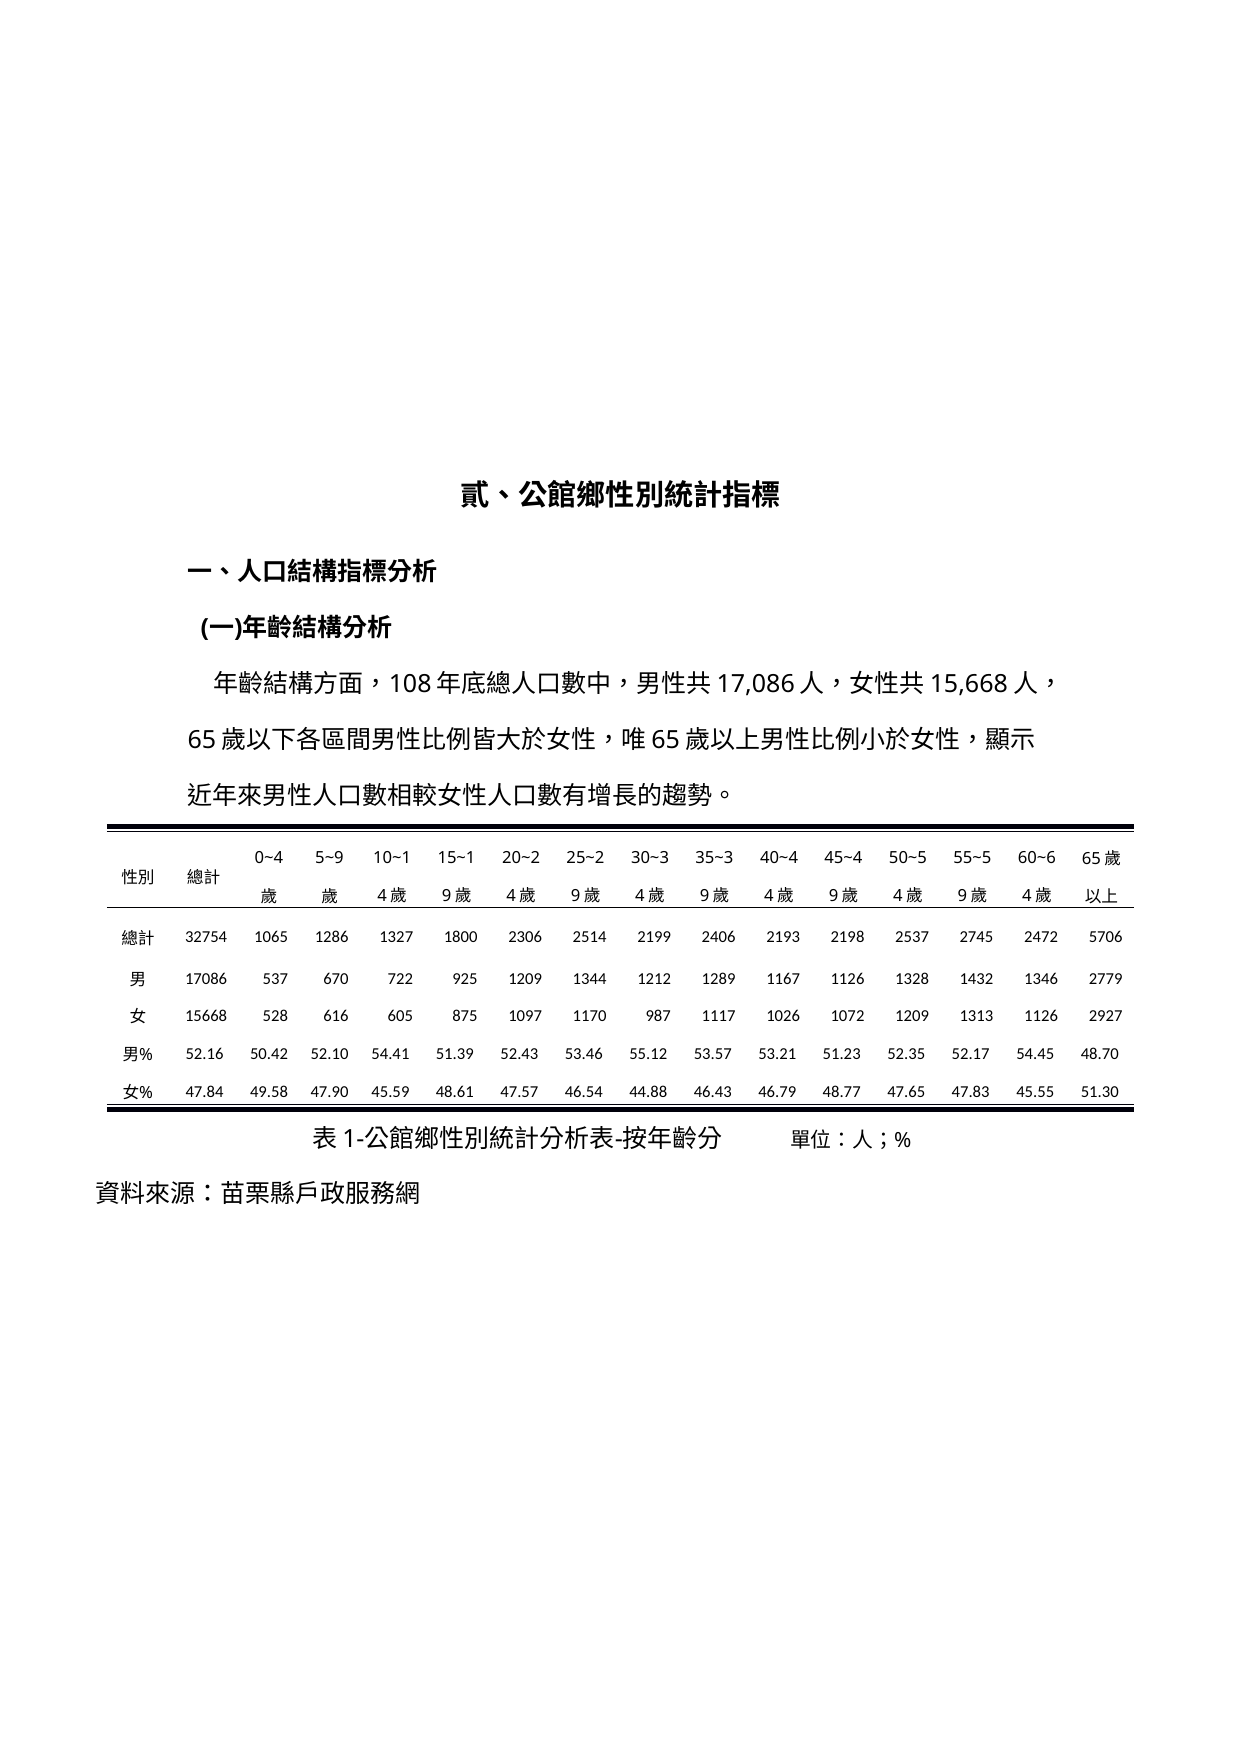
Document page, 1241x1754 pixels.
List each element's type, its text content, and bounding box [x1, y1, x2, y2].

table_cell 2406 [682, 908, 746, 953]
table_cell 50.42 [238, 1028, 299, 1066]
table_cell 2537 [875, 908, 940, 953]
table_cell 44.88 [618, 1066, 682, 1104]
table_cell 53.57 [682, 1028, 746, 1066]
text (一)年齡結構分析 [187, 601, 1053, 638]
table_header 50~54歲 [875, 832, 940, 907]
table_cell 47.83 [940, 1066, 1004, 1104]
table_cell 2472 [1004, 908, 1069, 953]
text 資料來源：苗栗縣戶政服務網 [84, 1167, 1053, 1204]
table_header 40~44歲 [746, 832, 811, 907]
table_cell 2198 [811, 908, 875, 953]
text 表1-公館鄉性別統計分析表-按年齡分 單位：人；% [187, 1112, 1103, 1149]
table_header 總計 [168, 832, 238, 907]
table_header 20~24歲 [489, 832, 553, 907]
table_cell 722 [360, 953, 424, 991]
table_cell 51.23 [811, 1028, 875, 1066]
table_header 25~29歲 [553, 832, 617, 907]
table_cell 男% [107, 1028, 168, 1066]
text 一、人口結構指標分析 [187, 545, 1053, 582]
table_cell 987 [618, 991, 682, 1028]
table_cell 605 [360, 991, 424, 1028]
table_cell 46.79 [746, 1066, 811, 1104]
table_cell 女% [107, 1066, 168, 1104]
table_cell 1432 [940, 953, 1004, 991]
table_cell 537 [238, 953, 299, 991]
table_cell 52.35 [875, 1028, 940, 1066]
table_cell 2199 [618, 908, 682, 953]
table_cell 54.41 [360, 1028, 424, 1066]
table_cell 2745 [940, 908, 1004, 953]
table_cell 46.54 [553, 1066, 617, 1104]
table_cell 47.90 [299, 1066, 359, 1104]
table_cell 925 [424, 953, 488, 991]
table_header 10~14歲 [360, 832, 424, 907]
table_cell 1346 [1004, 953, 1069, 991]
table_cell 528 [238, 991, 299, 1028]
table_cell 52.16 [168, 1028, 238, 1066]
table_cell 53.21 [746, 1028, 811, 1066]
table_header 性別 [107, 832, 168, 907]
table_cell 45.59 [360, 1066, 424, 1104]
table_header 30~34歲 [618, 832, 682, 907]
table_cell 1026 [746, 991, 811, 1028]
table_cell 52.10 [299, 1028, 359, 1066]
text 貳、公館鄉性別統計指標 [187, 449, 1053, 524]
table_cell 1800 [424, 908, 488, 953]
table_cell 47.65 [875, 1066, 940, 1104]
text 年齡結構方面，108年底總人口數中，男性共17,086人，女性共15,668人，65歲以下各區間男性比例皆大於女性，唯65歲以上男性比例小於女性，顯示近年來男性人口數相較女性人口數有增長的趨勢。 [187, 656, 1053, 806]
table_cell 1289 [682, 953, 746, 991]
table_header 35~39歲 [682, 832, 746, 907]
table_cell 1286 [299, 908, 359, 953]
table_cell 17086 [168, 953, 238, 991]
table_cell 52.43 [489, 1028, 553, 1066]
table_cell 1328 [875, 953, 940, 991]
table_cell 48.61 [424, 1066, 488, 1104]
table_cell 男 [107, 953, 168, 991]
table_cell 2779 [1069, 953, 1133, 991]
table_cell 47.57 [489, 1066, 553, 1104]
table_cell 女 [107, 991, 168, 1028]
table_cell 1313 [940, 991, 1004, 1028]
table_cell 52.17 [940, 1028, 1004, 1066]
table_cell 總計 [107, 908, 168, 953]
table_cell 49.58 [238, 1066, 299, 1104]
table_cell 46.43 [682, 1066, 746, 1104]
table_cell 5706 [1069, 908, 1133, 953]
table_cell 48.70 [1069, 1028, 1133, 1066]
table_cell 45.55 [1004, 1066, 1069, 1104]
table_header 5~9歲 [299, 832, 359, 907]
table_cell 616 [299, 991, 359, 1028]
table_cell 1097 [489, 991, 553, 1028]
table_cell 2193 [746, 908, 811, 953]
table_cell 875 [424, 991, 488, 1028]
table_cell 47.84 [168, 1066, 238, 1104]
table_cell 1126 [811, 953, 875, 991]
table_cell 1344 [553, 953, 617, 991]
table_cell 2306 [489, 908, 553, 953]
table_cell 1065 [238, 908, 299, 953]
table_header 65歲以上 [1069, 832, 1133, 907]
table_cell 1117 [682, 991, 746, 1028]
table_cell 48.77 [811, 1066, 875, 1104]
table_cell 2514 [553, 908, 617, 953]
table_cell 1327 [360, 908, 424, 953]
table_cell 15668 [168, 991, 238, 1028]
table_cell 54.45 [1004, 1028, 1069, 1066]
table_cell 55.12 [618, 1028, 682, 1066]
table_cell 1209 [489, 953, 553, 991]
table_cell 2927 [1069, 991, 1133, 1028]
table_cell 32754 [168, 908, 238, 953]
table_cell 1209 [875, 991, 940, 1028]
table_cell 1212 [618, 953, 682, 991]
table_cell 1167 [746, 953, 811, 991]
table_cell 51.30 [1069, 1066, 1133, 1104]
table_cell 1126 [1004, 991, 1069, 1028]
table_cell 51.39 [424, 1028, 488, 1066]
table_header 60~64歲 [1004, 832, 1069, 907]
table_header 15~19歲 [424, 832, 488, 907]
table_cell 1072 [811, 991, 875, 1028]
table_cell 53.46 [553, 1028, 617, 1066]
table_header 0~4歲 [238, 832, 299, 907]
table_cell 670 [299, 953, 359, 991]
table_cell 1170 [553, 991, 617, 1028]
table_header 55~59歲 [940, 832, 1004, 907]
table_header 45~49歲 [811, 832, 875, 907]
